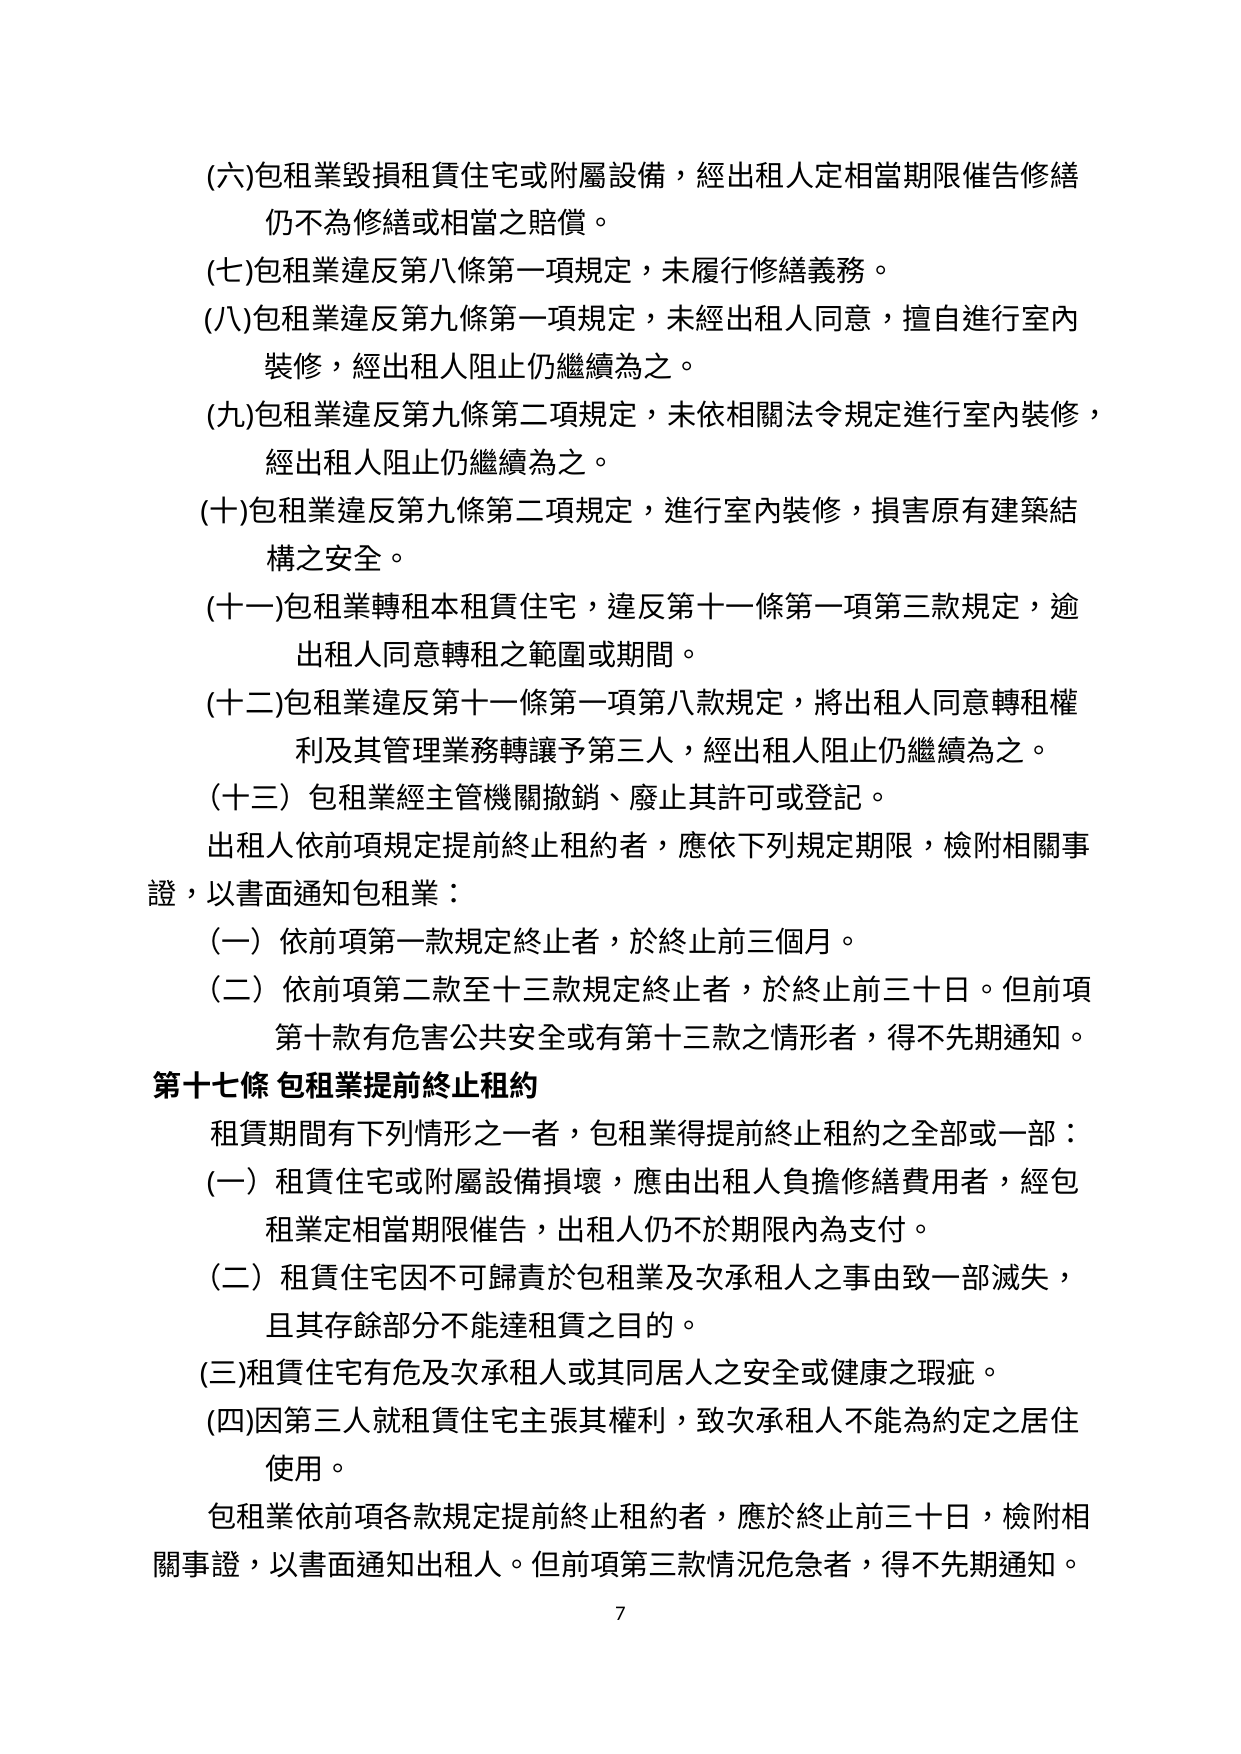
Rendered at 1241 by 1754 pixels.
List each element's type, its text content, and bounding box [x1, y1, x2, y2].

text （一）依前項第一款規定終止者，於終止前三個月。 [148, 914, 1080, 962]
text (六)包租業毀損租賃住宅或附屬設備，經出租人定相當期限催告修繕仍不為修繕或相當之賠償。 [207, 148, 1080, 243]
text （十三）包租業經主管機關撤銷、廢止其許可或登記。 [148, 771, 1080, 818]
text 包租業依前項各款規定提前終止租約者，應於終止前三十日，檢附相關事證，以書面通知出租人。但前項第三款情況危急者，得不先期通知。 [152, 1489, 1092, 1585]
text （二）租賃住宅因不可歸責於包租業及次承租人之事由致一部滅失，且其存餘部分不能達租賃之目的。 [192, 1250, 1080, 1346]
text (十二)包租業違反第十一條第一項第八款規定，將出租人同意轉租權利及其管理業務轉讓予第三人，經出租人阻止仍繼續為之。 [206, 675, 1080, 771]
text (九)包租業違反第九條第二項規定，未依相關法令規定進行室內裝修，經出租人阻止仍繼續為之。 [207, 387, 1080, 483]
text (一）租賃住宅或附屬設備損壞，應由出租人負擔修繕費用者，經包租業定相當期限催告，出租人仍不於期限內為支付。 [207, 1154, 1080, 1250]
text (十)包租業違反第九條第二項規定，進行室內裝修，損害原有建築結構之安全。 [192, 483, 1080, 579]
text 租賃期間有下列情形之一者，包租業得提前終止租約之全部或一部： [148, 1106, 1092, 1154]
list 第十七條 包租業提前終止租約 [148, 1058, 1092, 1106]
text （二）依前項第二款至十三款規定終止者，於終止前三十日。但前項第十款有危害公共安全或有第十三款之情形者，得不先期通知。 [192, 962, 1092, 1058]
text (三)租賃住宅有危及次承租人或其同居人之安全或健康之瑕疵。 [192, 1346, 1080, 1393]
text (七)包租業違反第八條第一項規定，未履行修繕義務。 [207, 243, 1080, 291]
text (四)因第三人就租賃住宅主張其權利，致次承租人不能為約定之居住使用。 [207, 1393, 1080, 1489]
text 出租人依前項規定提前終止租約者，應依下列規定期限，檢附相關事證，以書面通知包租業： [148, 818, 1092, 914]
text (十一)包租業轉租本租賃住宅，違反第十一條第一項第三款規定，逾出租人同意轉租之範圍或期間。 [206, 579, 1080, 675]
text (八)包租業違反第九條第一項規定，未經出租人同意，擅自進行室內裝修，經出租人阻止仍繼續為之。 [204, 291, 1080, 387]
